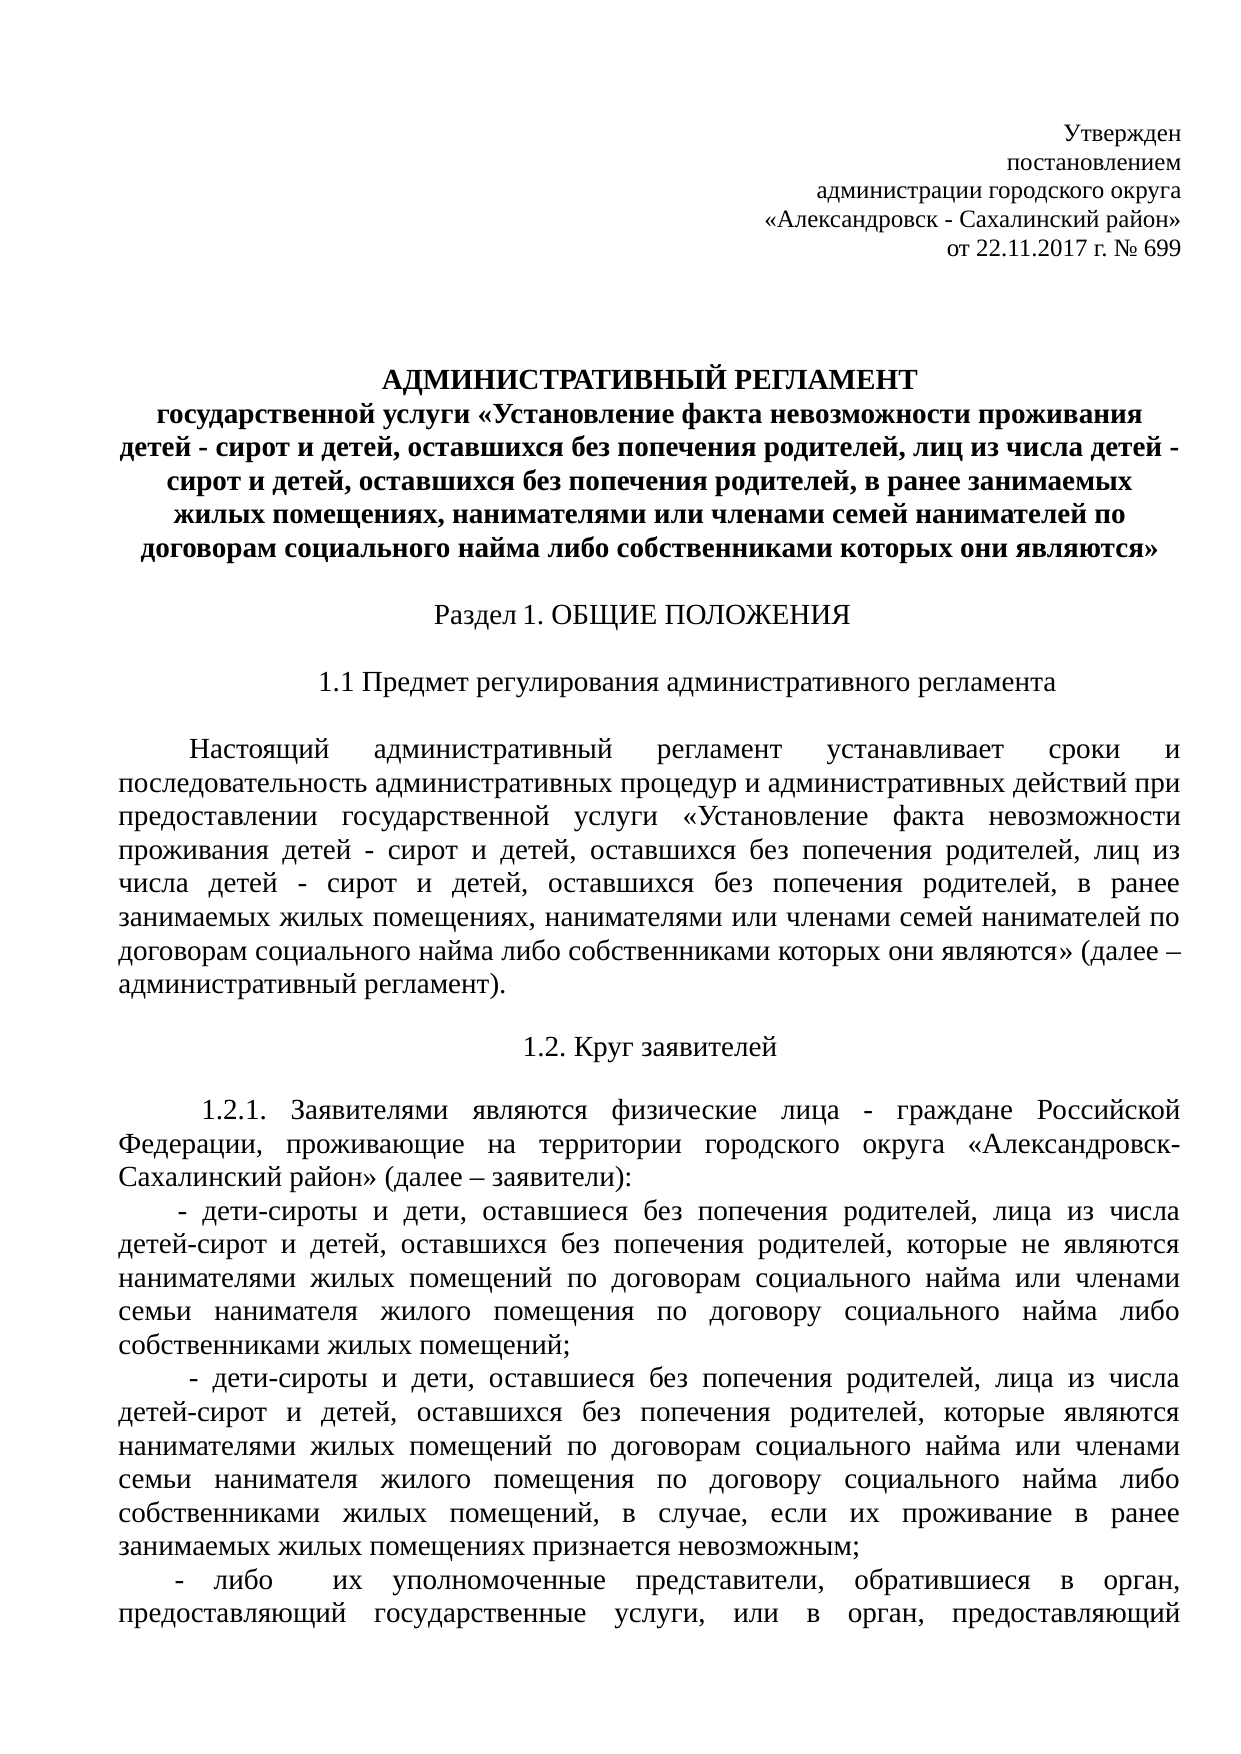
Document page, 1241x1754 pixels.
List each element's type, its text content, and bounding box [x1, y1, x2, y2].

text 1.2. Круг заявителей [118, 1029, 1181, 1063]
text АДМИНИСТРАТИВНЫЙ РЕГЛАМЕНТ [118, 362, 1181, 396]
text «Александровск - Сахалинский район» [118, 204, 1181, 233]
text Настоящий административный регламент устанавливает сроки и последовательность административных процедур и административных действий при предоставлении государственной услуги «Установление факта невозможности проживания детей - сирот и детей, оставшихся без попечения родителей, лиц из числа детей - сирот и детей, оставшихся без попечения родителей, в ранее занимаемых жилых помещениях, нанимателями или членами семей нанимателей по договорам социального найма либо собственниками которых они являются» (далее – административный регламент). [118, 731, 1181, 1000]
text - либо их уполномоченные представители, обратившиеся в орган, предоставляющий государственные услуги, или в орган, предоставляющий [118, 1562, 1181, 1629]
text - дети-сироты и дети, оставшиеся без попечения родителей, лица из числа детей-сирот и детей, оставшихся без попечения родителей, которые являются нанимателями жилых помещений по договорам социального найма или членами семьи нанимателя жилого помещения по договору социального найма либо собственниками жилых помещений, в случае, если их проживание в ранее занимаемых жилых помещениях признается невозможным; [118, 1361, 1181, 1562]
text от 22.11.2017 г. № 699 [118, 233, 1181, 262]
text - дети-сироты и дети, оставшиеся без попечения родителей, лица из числа детей-сирот и детей, оставшихся без попечения родителей, которые не являются нанимателями жилых помещений по договорам социального найма или членами семьи нанимателя жилого помещения по договору социального найма либо собственниками жилых помещений; [118, 1193, 1181, 1361]
text 1.1 Предмет регулирования административного регламента [193, 664, 1181, 698]
text администрации городского округа [118, 176, 1181, 204]
text постановлением [118, 147, 1181, 176]
text Раздел 1. ОБЩИЕ ПОЛОЖЕНИЯ [103, 597, 1181, 631]
text 1.2.1. Заявителями являются физические лица - граждане Российской Федерации, проживающие на территории городского округа «Александровск-Сахалинский район» (далее – заявители): [118, 1092, 1181, 1193]
text государственной услуги «Установление факта невозможности проживания детей - сирот и детей, оставшихся без попечения родителей, лиц из числа детей - сирот и детей, оставшихся без попечения родителей, в ранее занимаемых жилых помещениях, нанимателями или членами семей нанимателей по договорам социального найма либо собственниками которых они являются» [118, 396, 1181, 564]
text Утвержден [118, 118, 1181, 147]
